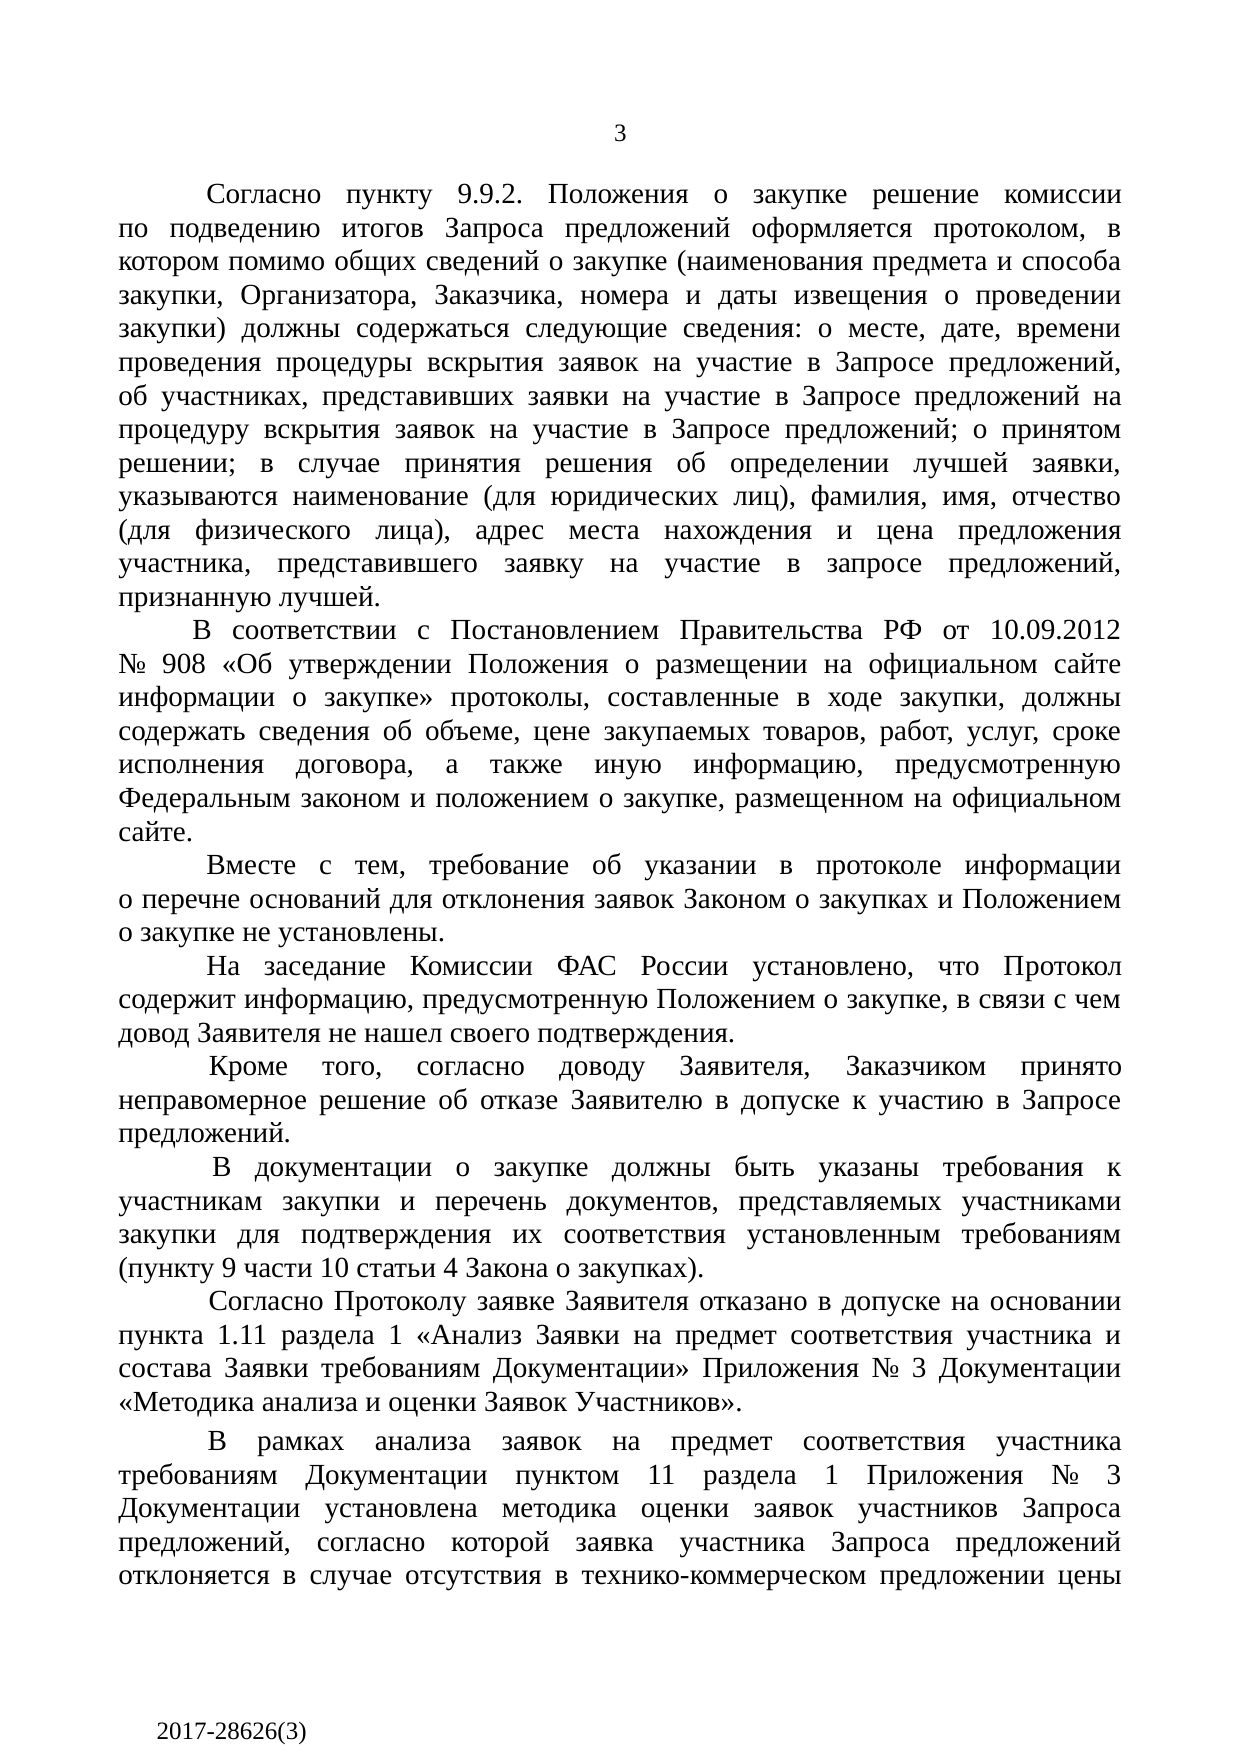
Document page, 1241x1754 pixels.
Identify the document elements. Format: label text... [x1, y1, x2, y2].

text В рамках анализа заявок на предмет соответствия участника требованиям Документации пунктом 11 раздела 1 Приложения № 3 Документации установлена методика оценки заявок участников Запроса предложений, согласно которой заявка участника Запроса предложений отклоняется в случае отсутствия в технико-коммерческом предложении цены [118, 1423, 1122, 1591]
text Вместе с тем, требование об указании в протоколе информации о перечне оснований для отклонения заявок Законом о закупках и Положением о закупке не установлены. [118, 847, 1122, 948]
text На заседание Комиссии ФАС России установлено, что Протокол содержит информацию, предусмотренную Положением о закупке, в связи с чем довод Заявителя не нашел своего подтверждения. [118, 948, 1122, 1048]
text В документации о закупке должны быть указаны требования к участникам закупки и перечень документов, представляемых участниками закупки для подтверждения их соответствия установленным требованиям (пункту 9 части 10 статьи 4 Закона о закупках). [118, 1149, 1122, 1283]
text Согласно пункту 9.9.2. Положения о закупке решение комиссии по подведению итогов Запроса предложений оформляется протоколом, в котором помимо общих сведений о закупке (наименования предмета и способа закупки, Организатора, Заказчика, номера и даты извещения о проведении закупки) должны содержаться следующие сведения: о месте, дате, времени проведения процедуры вскрытия заявок на участие в Запросе предложений, об участниках, представивших заявки на участие в Запросе предложений на процедуру вскрытия заявок на участие в Запросе предложений; о принятом решении; в случае принятия решения об определении лучшей заявки, указываются наименование (для юридических лиц), фамилия, имя, отчество (для физического лица), адрес места нахождения и цена предложения участника, представившего заявку на участие в запросе предложений, признанную лучшей. В соответствии с Постановлением Правительства РФ от 10.09.2012 № 908 «Об утверждении Положения о размещении на официальном сайте информации о закупке» протоколы, составленные в ходе закупки, должны содержать сведения об объеме, цене закупаемых товаров, работ, услуг, сроке исполнения договора, а также иную информацию, предусмотренную Федеральным законом и положением о закупке, размещенном на официальном сайте. [118, 176, 1122, 847]
text Согласно Протоколу заявке Заявителя отказано в допуске на основании пункта 1.11 раздела 1 «Анализ Заявки на предмет соответствия участника и состава Заявки требованиям Документации» Приложения № 3 Документации «Методика анализа и оценки Заявок Участников». [118, 1283, 1122, 1417]
text Кроме того, согласно доводу Заявителя, Заказчиком принято неправомерное решение об отказе Заявителю в допуске к участию в Запросе предложений. [118, 1048, 1122, 1149]
